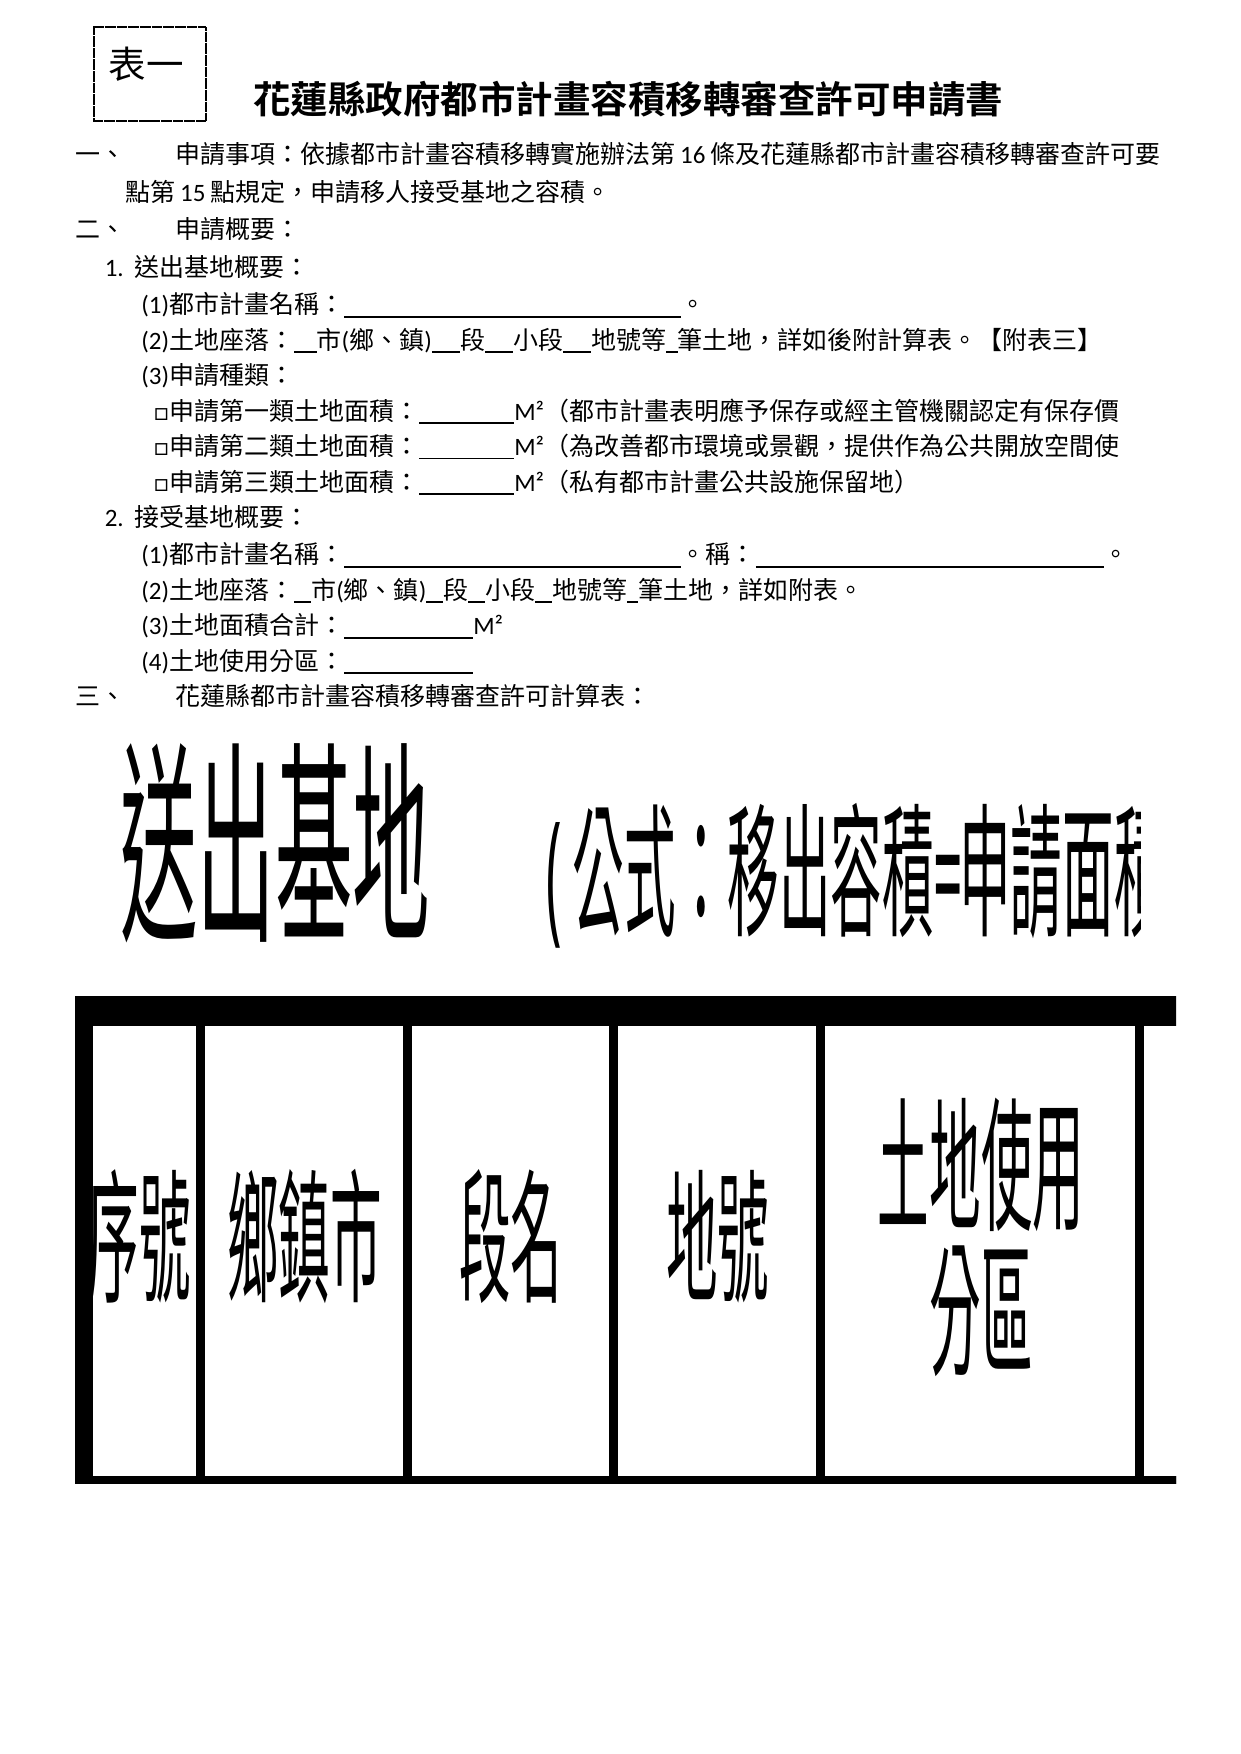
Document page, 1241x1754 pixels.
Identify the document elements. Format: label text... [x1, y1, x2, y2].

table_cell □申請第一類土地面積： M²（都市計畫表明應予保存或經主管機關認定有保存價值之建築所定著之土地） ） [116, 391, 1140, 426]
table_cell (3)土地面積合計： M² [116, 605, 1140, 641]
list 花蓮縣都市計畫容積移轉審查許可計算表： [75, 676, 1181, 713]
list 申請事項：依據都市計畫容積移轉實施辦法第16條及花蓮縣都市計畫容積移轉審查許可要點第15點規定，申請移人接受基地之容積。 [75, 134, 1181, 209]
table_cell □申請第二類土地面積： M²（為改善都市環境或景觀，提供作為公共開放空間使用之可建築土地） [116, 426, 1140, 461]
table_header (1)都市計畫名稱： 。 [116, 284, 1140, 320]
table_cell (2)土地座落： 市(鄉、鎮) 段 小段 地號等 筆土地，詳如後附計算表。【附表三】 [116, 320, 1140, 355]
list 接受基地概要： [104, 497, 1181, 534]
list 送出基地概要： [104, 247, 1181, 284]
table_cell (2)土地座落： 市(鄉、鎮) 段 小段 地號等 筆土地，詳如附表。 [116, 570, 1140, 605]
table_cell □申請第三類土地面積： M²（私有都市計畫公共設施保留地） [116, 461, 1140, 497]
text 表一 [109, 35, 191, 89]
table_cell (3)申請種類： [116, 355, 1140, 391]
table_cell (4)土地使用分區： [116, 641, 1140, 676]
list 申請概要： [75, 209, 1181, 247]
text 花蓮縣政府都市計畫容積移轉審查許可申請書 [75, 59, 1181, 134]
table_header (1)都市計畫名稱： 。稱： 。 [116, 534, 1140, 570]
